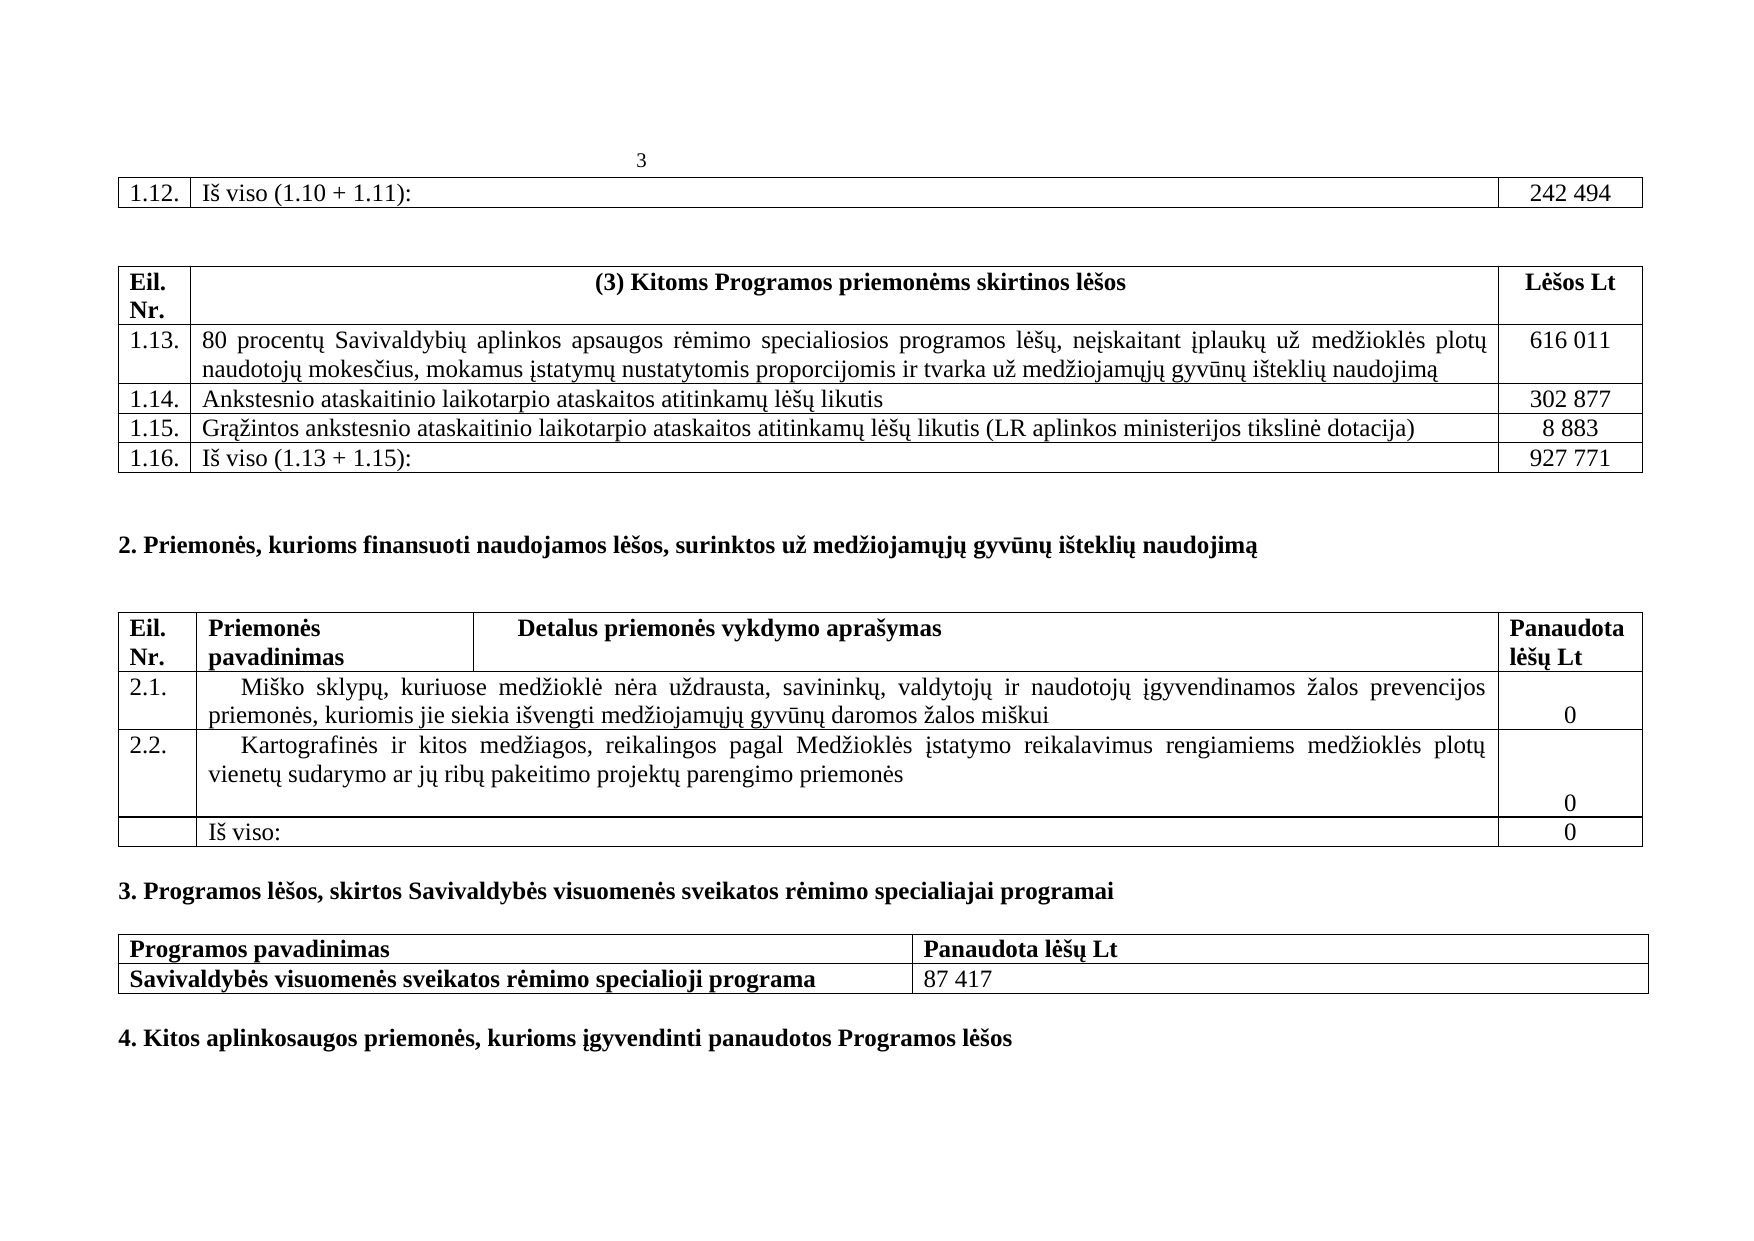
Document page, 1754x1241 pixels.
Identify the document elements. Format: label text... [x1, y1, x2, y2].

table_cell 0 [1499, 818, 1642, 846]
table_header Detalus priemonės vykdymo aprašymas [474, 613, 1498, 671]
table_header Eil. Nr. [119, 613, 196, 671]
table_cell Miško sklypų, kuriuose medžioklė nėra uždrausta, savininkų, valdytojų ir naudotojų įgyvendinamos žalos prevencijos priemonės, kuriomis jie siekia išvengti medžiojamųjų gyvūnų daromos žalos miškui [197, 672, 1498, 729]
table_cell 242 494 [1499, 178, 1642, 207]
table_cell Grąžintos ankstesnio ataskaitinio laikotarpio ataskaitos atitinkamų lėšų likutis (LR aplinkos ministerijos tikslinė dotacija) [191, 414, 1498, 442]
table_cell 0 [1499, 672, 1642, 729]
table_cell 1.13. [119, 325, 190, 383]
table_cell Iš viso (1.10 + 1.11): [191, 178, 1498, 207]
table_cell Iš viso (1.13 + 1.15): [191, 443, 1498, 472]
table_cell 1.16. [119, 443, 190, 472]
table_cell Iš viso: [197, 818, 1498, 846]
table_header (3) Kitoms Programos priemonėms skirtinos lėšos [191, 267, 1498, 324]
table_cell [119, 818, 196, 846]
table_header Priemonės pavadinimas [197, 613, 473, 671]
table_cell Kartografinės ir kitos medžiagos, reikalingos pagal Medžioklės įstatymo reikalavimus rengiamiems medžioklės plotų vienetų sudarymo ar jų ribų pakeitimo projektų parengimo priemonės [197, 730, 1498, 816]
text 2. Priemonės, kurioms finansuoti naudojamos lėšos, surinktos už medžiojamųjų gyvūnų išteklių naudojimą [118, 531, 1660, 559]
table_cell 0 [1499, 730, 1642, 816]
table_header Panaudota lėšų Lt [1499, 613, 1642, 671]
table_cell Savivaldybės visuomenės sveikatos rėmimo specialioji programa [119, 964, 912, 993]
table_header Eil. Nr. [119, 267, 190, 324]
table_cell 1.14. [119, 384, 190, 412]
table_cell 616 011 [1499, 325, 1642, 383]
table_cell Ankstesnio ataskaitinio laikotarpio ataskaitos atitinkamų lėšų likutis [191, 384, 1498, 412]
table_cell 8 883 [1499, 414, 1642, 442]
text 4. Kitos aplinkosaugos priemonės, kurioms įgyvendinti panaudotos Programos lėšos [118, 1023, 1660, 1052]
table_cell 1.12. [119, 178, 190, 207]
table_cell 2.1. [119, 672, 196, 729]
table_cell 87 417 [913, 964, 1648, 993]
table_header Lėšos Lt [1499, 267, 1642, 324]
table_cell 80 procentų Savivaldybių aplinkos apsaugos rėmimo specialiosios programos lėšų, neįskaitant įplaukų už medžioklės plotų naudotojų mokesčius, mokamus įstatymų nustatytomis proporcijomis ir tvarka už medžiojamųjų gyvūnų išteklių naudojimą [191, 325, 1498, 383]
table_cell 927 771 [1499, 443, 1642, 472]
text 3. Programos lėšos, skirtos Savivaldybės visuomenės sveikatos rėmimo specialiajai programai [118, 876, 1660, 905]
table_header Programos pavadinimas [119, 935, 912, 963]
table_cell 2.2. [119, 730, 196, 816]
table_cell 1.15. [119, 414, 190, 442]
table_cell 302 877 [1499, 384, 1642, 412]
table_header Panaudota lėšų Lt [913, 935, 1648, 963]
